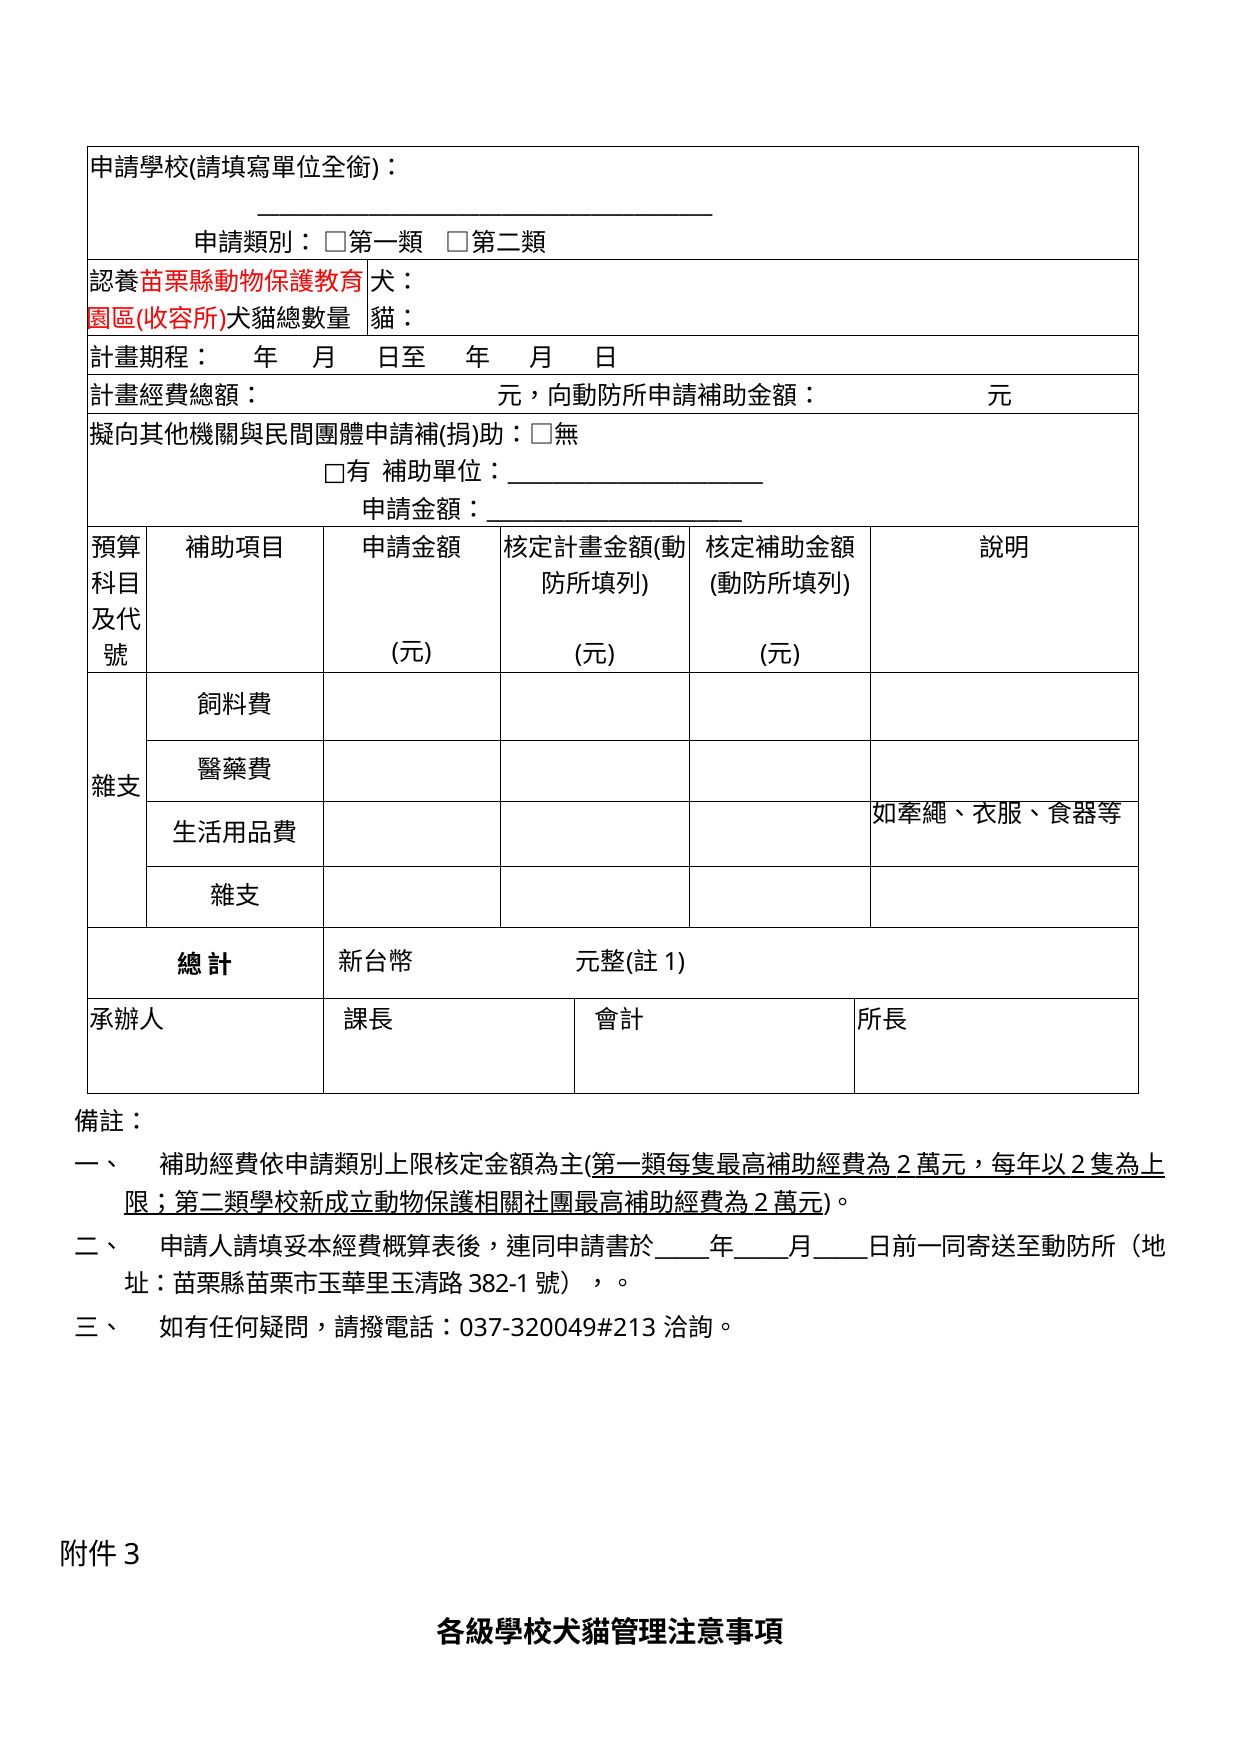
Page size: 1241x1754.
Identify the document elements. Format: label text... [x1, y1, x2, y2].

table_cell 補助項目 [147, 527, 323, 672]
table_cell [501, 802, 689, 866]
table_cell 雜支 [88, 673, 146, 927]
table_cell [690, 741, 870, 801]
table_cell 申請金額 (元) [324, 527, 500, 672]
table_cell 所長 [855, 999, 1138, 1093]
table_cell 雜支 [147, 867, 323, 927]
list 如有任何疑問，請撥電話：037-320049#213 洽詢。 [74, 1307, 1169, 1345]
table_cell [871, 673, 1138, 739]
table_cell 新台幣 元整(註1) [324, 928, 1138, 998]
table_cell [690, 673, 870, 739]
table_cell [324, 867, 500, 927]
text 各級學校犬貓管理注意事項 [329, 1592, 891, 1667]
table_cell [690, 867, 870, 927]
table_cell 總 計 [88, 928, 323, 998]
table_cell 課長 [324, 999, 574, 1093]
table_cell [324, 741, 500, 801]
table_cell 如牽繩、衣服、食器等 [871, 802, 1138, 866]
table_cell [501, 673, 689, 739]
table_cell [324, 802, 500, 866]
table_cell 飼料費 [147, 673, 323, 739]
table_cell [871, 867, 1138, 927]
table_cell [501, 741, 689, 801]
table_cell [501, 867, 689, 927]
table_cell [324, 673, 500, 739]
table_cell 說明 [871, 527, 1138, 672]
table_cell 生活用品費 [147, 802, 323, 866]
table_cell 會計 [575, 999, 854, 1093]
table_cell [871, 741, 1138, 801]
text 備註： [74, 1100, 1169, 1138]
list 申請人請填妥本經費概算表後，連同申請書於­­­_____年_____月_____日前一同寄送至動防所（地址：苗栗縣苗栗市玉華里玉清路382-1號），。 [74, 1226, 1169, 1301]
list 補助經費依申請類別上限核定金額為主(第一類每隻最高補助經費為2萬元，每年以2隻為上限；第二類學校新成立動物保護相關社團最高補助經費為2萬元)。 [74, 1144, 1169, 1219]
table_cell 醫藥費 [147, 741, 323, 801]
text 附件3 [59, 1514, 1167, 1589]
table_cell 承辦人 [88, 999, 323, 1093]
table_cell [690, 802, 870, 866]
